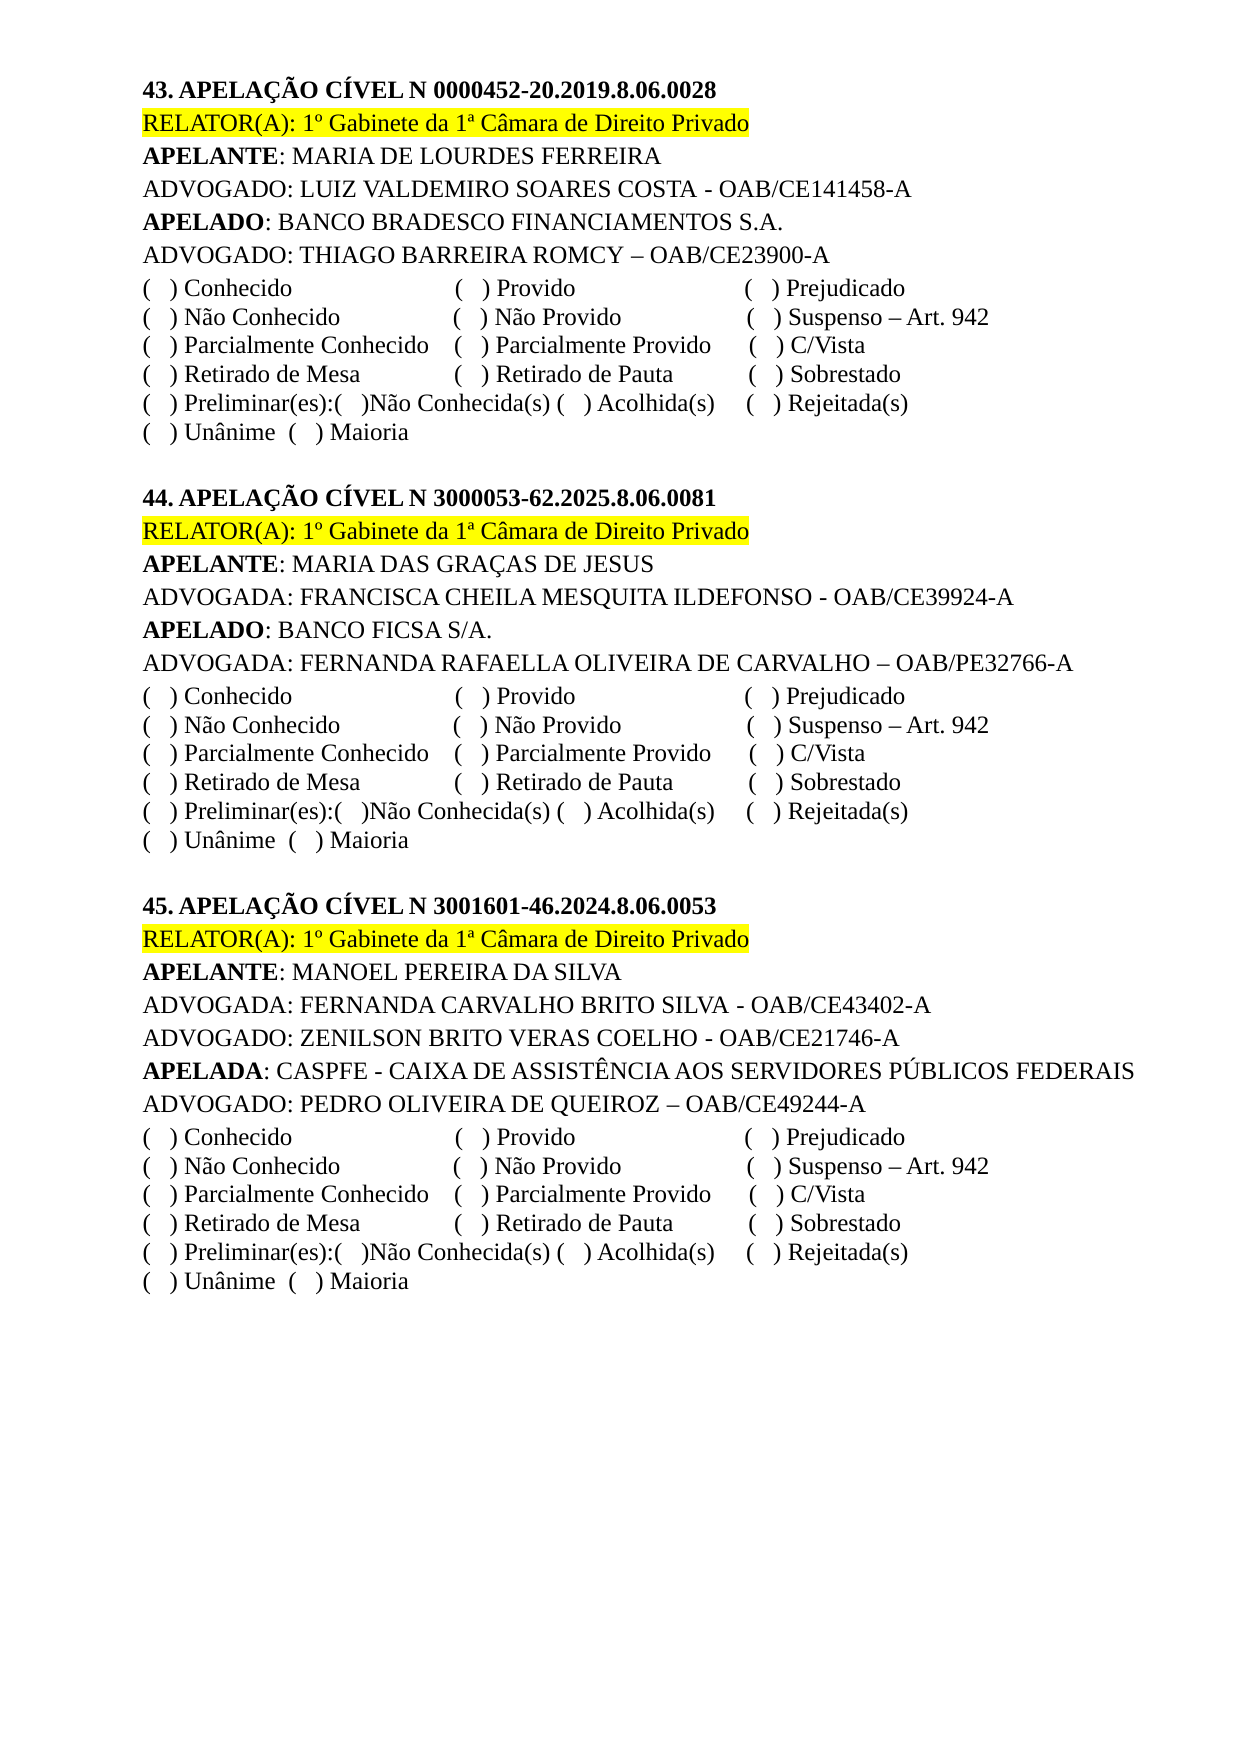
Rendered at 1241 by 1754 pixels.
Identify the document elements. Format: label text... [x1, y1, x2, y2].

text ( ) Conhecido ( ) Provido ( ) Prejudicado [142, 1122, 1141, 1151]
text ( ) Conhecido ( ) Provido ( ) Prejudicado [142, 273, 1141, 302]
text 43. APELAÇÃO CÍVEL N 0000452-20.2019.8.06.0028 RELATOR(A): 1º Gabinete da 1ª Câmara de Direito Privado APELANTE: MARIA DE LOURDES FERREIRA ADVOGADO: LUIZ VALDEMIRO SOARES COSTA - OAB/CE141458-A APELADO: BANCO BRADESCO FINANCIAMENTOS S.A. ADVOGADO: THIAGO BARREIRA ROMCY – OAB/CE23900-A [142, 75, 1141, 269]
text ( ) Parcialmente Conhecido ( ) Parcialmente Provido ( ) C/Vista [142, 331, 1141, 359]
text ( ) Não Conhecido ( ) Não Provido ( ) Suspenso – Art. 942 [142, 1151, 1158, 1179]
text ( ) Retirado de Mesa ( ) Retirado de Pauta ( ) Sobrestado [142, 767, 1158, 796]
text ( ) Preliminar(es):( )Não Conhecida(s) ( ) Acolhida(s) ( ) Rejeitada(s) [142, 1237, 1158, 1266]
text ( ) Parcialmente Conhecido ( ) Parcialmente Provido ( ) C/Vista [142, 738, 1158, 767]
text ( ) Retirado de Mesa ( ) Retirado de Pauta ( ) Sobrestado [142, 1208, 1158, 1237]
text ( ) Não Conhecido ( ) Não Provido ( ) Suspenso – Art. 942 [142, 302, 1141, 331]
text ( ) Unânime ( ) Maioria [142, 1266, 1141, 1361]
text ( ) Retirado de Mesa ( ) Retirado de Pauta ( ) Sobrestado [142, 359, 1141, 388]
text ( ) Unânime ( ) Maioria 44. APELAÇÃO CÍVEL N 3000053-62.2025.8.06.0081 RELATOR(A): 1º Gabinete da 1ª Câmara de Direito Privado APELANTE: MARIA DAS GRAÇAS DE JESUS ADVOGADA: FRANCISCA CHEILA MESQUITA ILDEFONSO - OAB/CE39924-A APELADO: BANCO FICSA S/A. ADVOGADA: FERNANDA RAFAELLA OLIVEIRA DE CARVALHO – OAB/PE32766-A [142, 417, 1141, 677]
text ( ) Preliminar(es):( )Não Conhecida(s) ( ) Acolhida(s) ( ) Rejeitada(s) [142, 388, 1141, 417]
text ( ) Unânime ( ) Maioria 45. APELAÇÃO CÍVEL N 3001601-46.2024.8.06.0053 RELATOR(A): 1º Gabinete da 1ª Câmara de Direito Privado APELANTE: MANOEL PEREIRA DA SILVA ADVOGADA: FERNANDA CARVALHO BRITO SILVA - OAB/CE43402-A ADVOGADO: ZENILSON BRITO VERAS COELHO - OAB/CE21746-A APELADA: CASPFE - CAIXA DE ASSISTÊNCIA AOS SERVIDORES PÚBLICOS FEDERAIS ADVOGADO: PEDRO OLIVEIRA DE QUEIROZ – OAB/CE49244-A [142, 825, 1141, 1118]
text ( ) Não Conhecido ( ) Não Provido ( ) Suspenso – Art. 942 [142, 710, 1158, 738]
text ( ) Parcialmente Conhecido ( ) Parcialmente Provido ( ) C/Vista [142, 1179, 1158, 1208]
text ( ) Conhecido ( ) Provido ( ) Prejudicado [142, 681, 1141, 710]
text ( ) Preliminar(es):( )Não Conhecida(s) ( ) Acolhida(s) ( ) Rejeitada(s) [142, 796, 1158, 825]
